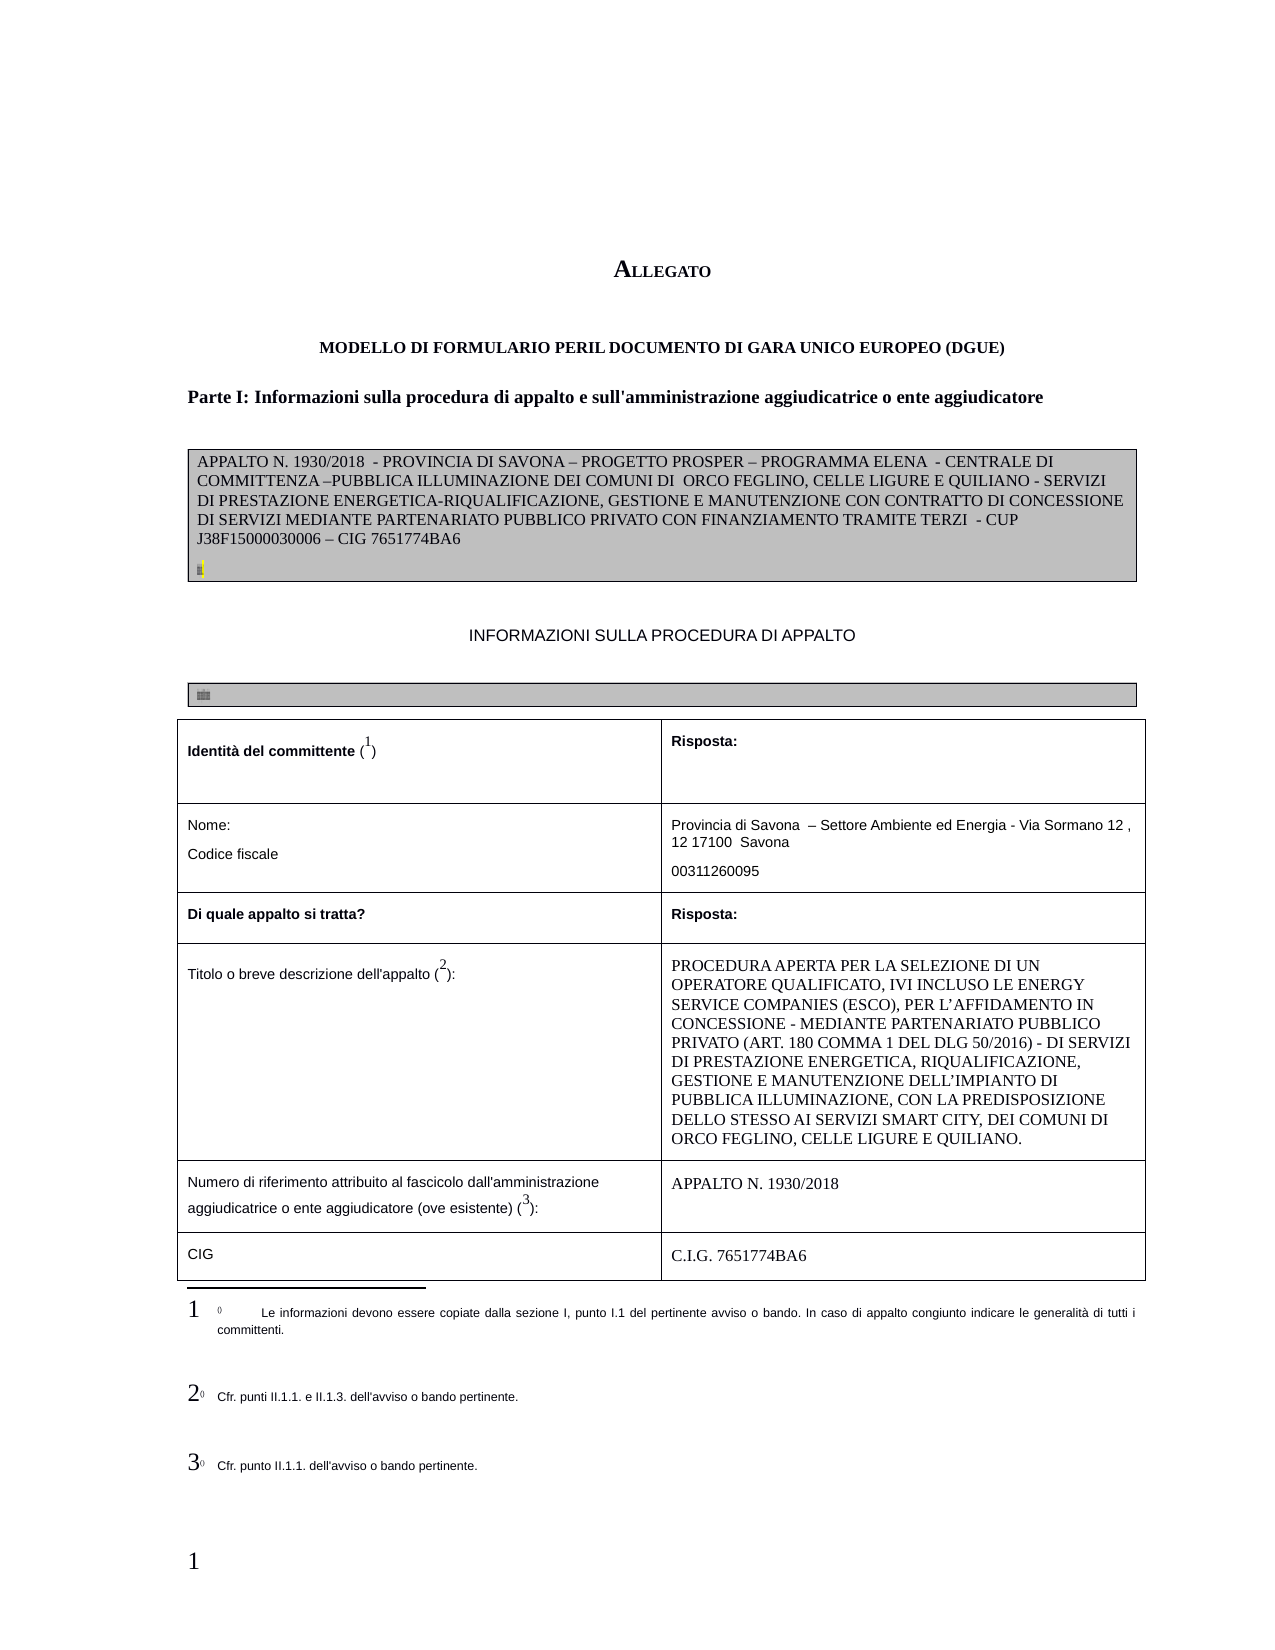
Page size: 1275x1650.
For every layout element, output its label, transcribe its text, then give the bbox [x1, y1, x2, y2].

text APPALTO N. 1930/2018 - PROVINCIA DI SAVONA – PROGETTO PROSPER – PROGRAMMA ELENA - CENTRALE DI COMMITTENZA –PUBBLICA ILLUMINAZIONE DEI COMUNI DI ORCO FEGLINO, CELLE LIGURE E QUILIANO - SERVIZI DI PRESTAZIONE ENERGETICA-RIQUALIFICAZIONE, GESTIONE E MANUTENZIONE CON CONTRATTO DI CONCESSIONE DI SERVIZI MEDIANTE PARTENARIATO PUBBLICO PRIVATO CON FINANZIAMENTO TRAMITE TERZI - CUP J38F15000030006 – CIG 7651774BA6 [189, 450, 1136, 548]
subtitle Allegato [187, 254, 1137, 282]
table_cell Risposta: [662, 893, 1145, 942]
table_header Risposta: [662, 720, 1145, 803]
title Parte I: Informazioni sulla procedura di appalto e sull'amministrazione aggiudicatrice o ente aggiudicatore [187, 386, 1137, 408]
table_cell Titolo o breve descrizione dell'appalto (): [178, 944, 661, 1160]
table_cell CIG [178, 1233, 661, 1280]
table_cell Provincia di Savona – Settore Ambiente ed Energia - Via Sormano 12 , 12 17100 Savona 00311260095 [662, 804, 1145, 892]
table_cell Di quale appalto si tratta? [178, 893, 661, 942]
text Le informazioni richieste dalla parte I saranno acquisite automaticamente a condizione che per generare e compilare il DGUE sia utilizzato il servizio DGUE in formato elettronico. In caso contrario tali informazioni devono essere inserite dall'operatore economico. [189, 684, 1136, 706]
title Informazioni sulla procedura di appalto [187, 626, 1137, 645]
text Pubblicato nella Gazzetta Ufficiale della Repubblica Italiana Serie Speciale – Contratti Pubblici n. ….. del …../…../2018 [189, 557, 1136, 581]
table_header Identità del committente () [178, 720, 661, 803]
table_cell Nome: Codice fiscale [178, 804, 661, 892]
text Modello di formulario peril documento di gara unico europeo (DGUE) [187, 338, 1137, 357]
table_cell Numero di riferimento attribuito al fascicolo dall'amministrazione aggiudicatrice o ente aggiudicatore (ove esistente) (): [178, 1161, 661, 1232]
table_cell PROCEDURA APERTA PER LA SELEZIONE DI UN OPERATORE QUALIFICATO, IVI INCLUSO LE ENERGY SERVICE COMPANIES (ESCO), PER L’AFFIDAMENTO IN CONCESSIONE - MEDIANTE PARTENARIATO PUBBLICO PRIVATO (ART. 180 COMMA 1 DEL DLG 50/2016) - DI SERVIZI DI PRESTAZIONE ENERGETICA, RIQUALIFICAZIONE, GESTIONE E MANUTENZIONE DELL’IMPIANTO DI PUBBLICA ILLUMINAZIONE, CON LA PREDISPOSIZIONE DELLO STESSO AI SERVIZI SMART CITY, DEI COMUNI DI ORCO FEGLINO, CELLE LIGURE E QUILIANO. [662, 944, 1145, 1160]
table_cell C.I.G. 7651774BA6 [662, 1233, 1145, 1280]
table_cell APPALTO N. 1930/2018 [662, 1161, 1145, 1232]
